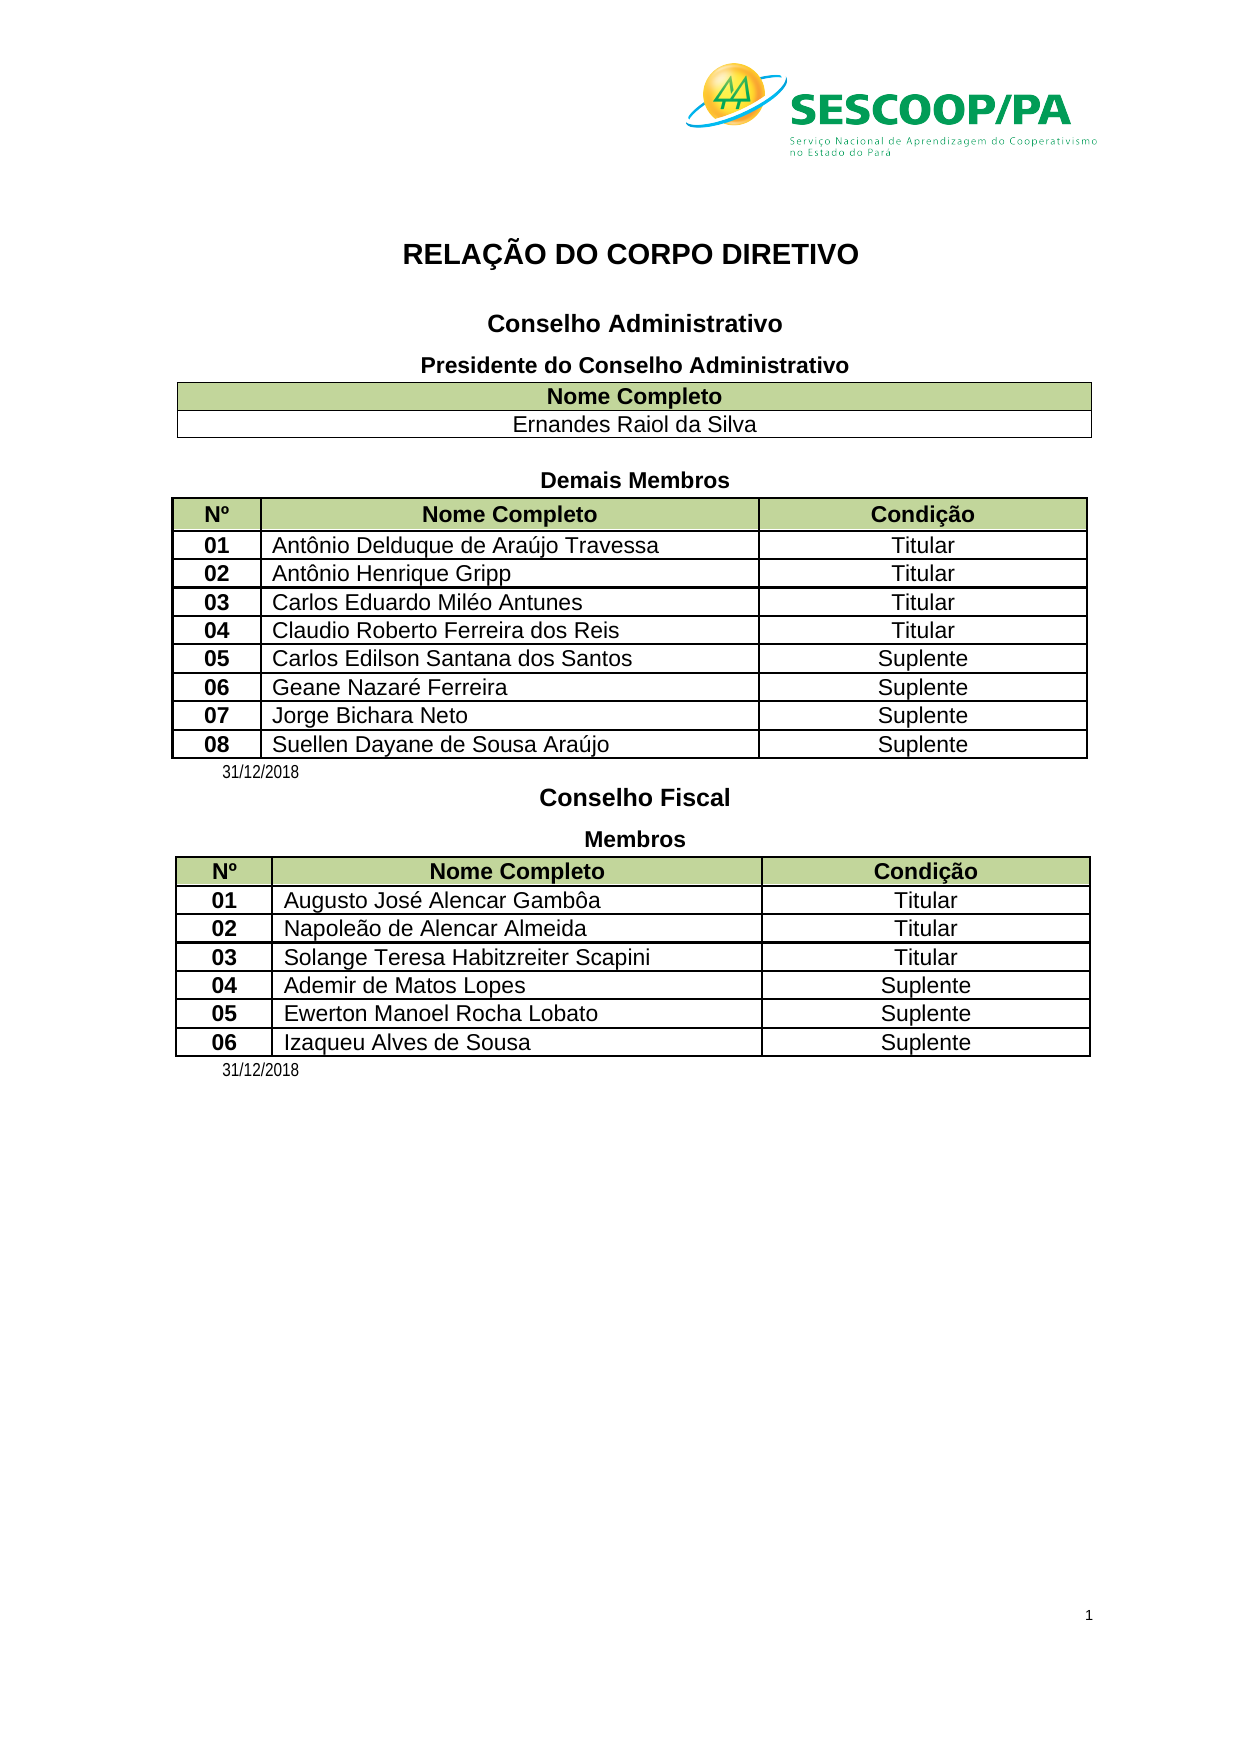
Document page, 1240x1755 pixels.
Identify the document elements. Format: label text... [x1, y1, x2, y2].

text Presidente do Conselho Administrativo [177, 352, 1093, 378]
table_cell Napoleão de Alencar Almeida [273, 915, 761, 941]
table_cell Titular [760, 532, 1086, 558]
table_cell Carlos Eduardo Miléo Antunes [262, 589, 758, 615]
text Demais Membros [177, 467, 1093, 493]
text 31/12/2018 [222, 761, 1093, 783]
table_cell Antônio Delduque de Araújo Travessa [262, 532, 758, 558]
table_cell Suplente [760, 645, 1086, 672]
table_cell 01 [177, 887, 271, 913]
table_cell Antônio Henrique Gripp [262, 560, 758, 586]
text Conselho Fiscal [177, 783, 1093, 812]
table_cell Geane Nazaré Ferreira [262, 674, 758, 700]
table_cell 02 [177, 915, 271, 941]
table_cell Ewerton Manoel Rocha Lobato [273, 1000, 761, 1027]
table_header Nome Completo [178, 383, 1091, 410]
table_header Nome Completo [262, 499, 758, 529]
table_cell 06 [177, 1029, 271, 1055]
table_cell Ademir de Matos Lopes [273, 972, 761, 998]
table_cell 05 [177, 1000, 271, 1027]
text 31/12/2018 [222, 1059, 1093, 1081]
table_cell Suplente [760, 702, 1086, 729]
table_cell Suplente [763, 1029, 1089, 1055]
table_header Condição [763, 858, 1089, 884]
table_cell 03 [177, 944, 271, 970]
table_cell Titular [760, 560, 1086, 586]
table_cell 03 [174, 589, 260, 615]
table_cell Augusto José Alencar Gambôa [273, 887, 761, 913]
table_cell Suellen Dayane de Sousa Araújo [262, 731, 758, 757]
table_cell 02 [174, 560, 260, 586]
table_cell Solange Teresa Habitzreiter Scapini [273, 944, 761, 970]
table_cell Titular [760, 617, 1086, 643]
table_cell Titular [760, 589, 1086, 615]
table_header Nº [174, 499, 260, 529]
table_cell 07 [174, 702, 260, 729]
table_cell 06 [174, 674, 260, 700]
table_cell 05 [174, 645, 260, 672]
table_cell 04 [174, 617, 260, 643]
table_cell Carlos Edilson Santana dos Santos [262, 645, 758, 672]
table_cell 08 [174, 731, 260, 757]
table_cell Titular [763, 944, 1089, 970]
table_cell Titular [763, 915, 1089, 941]
table_cell Izaqueu Alves de Sousa [273, 1029, 761, 1055]
table_cell 04 [177, 972, 271, 998]
table_cell Suplente [760, 731, 1086, 757]
text Membros [177, 826, 1093, 852]
table_cell Suplente [760, 674, 1086, 700]
text Conselho Administrativo [177, 309, 1093, 338]
table_cell Suplente [763, 1000, 1089, 1027]
table_cell 01 [174, 532, 260, 558]
table_cell Ernandes Raiol da Silva [178, 411, 1091, 437]
table_cell Suplente [763, 972, 1089, 998]
table_cell Jorge Bichara Neto [262, 702, 758, 729]
table_cell Titular [763, 887, 1089, 913]
table_header Nome Completo [273, 858, 761, 884]
table_header Nº [177, 858, 271, 884]
table_cell Claudio Roberto Ferreira dos Reis [262, 617, 758, 643]
table_header Condição [760, 499, 1086, 529]
text RELAÇÃO DO CORPO DIRETIVO [177, 237, 1093, 271]
